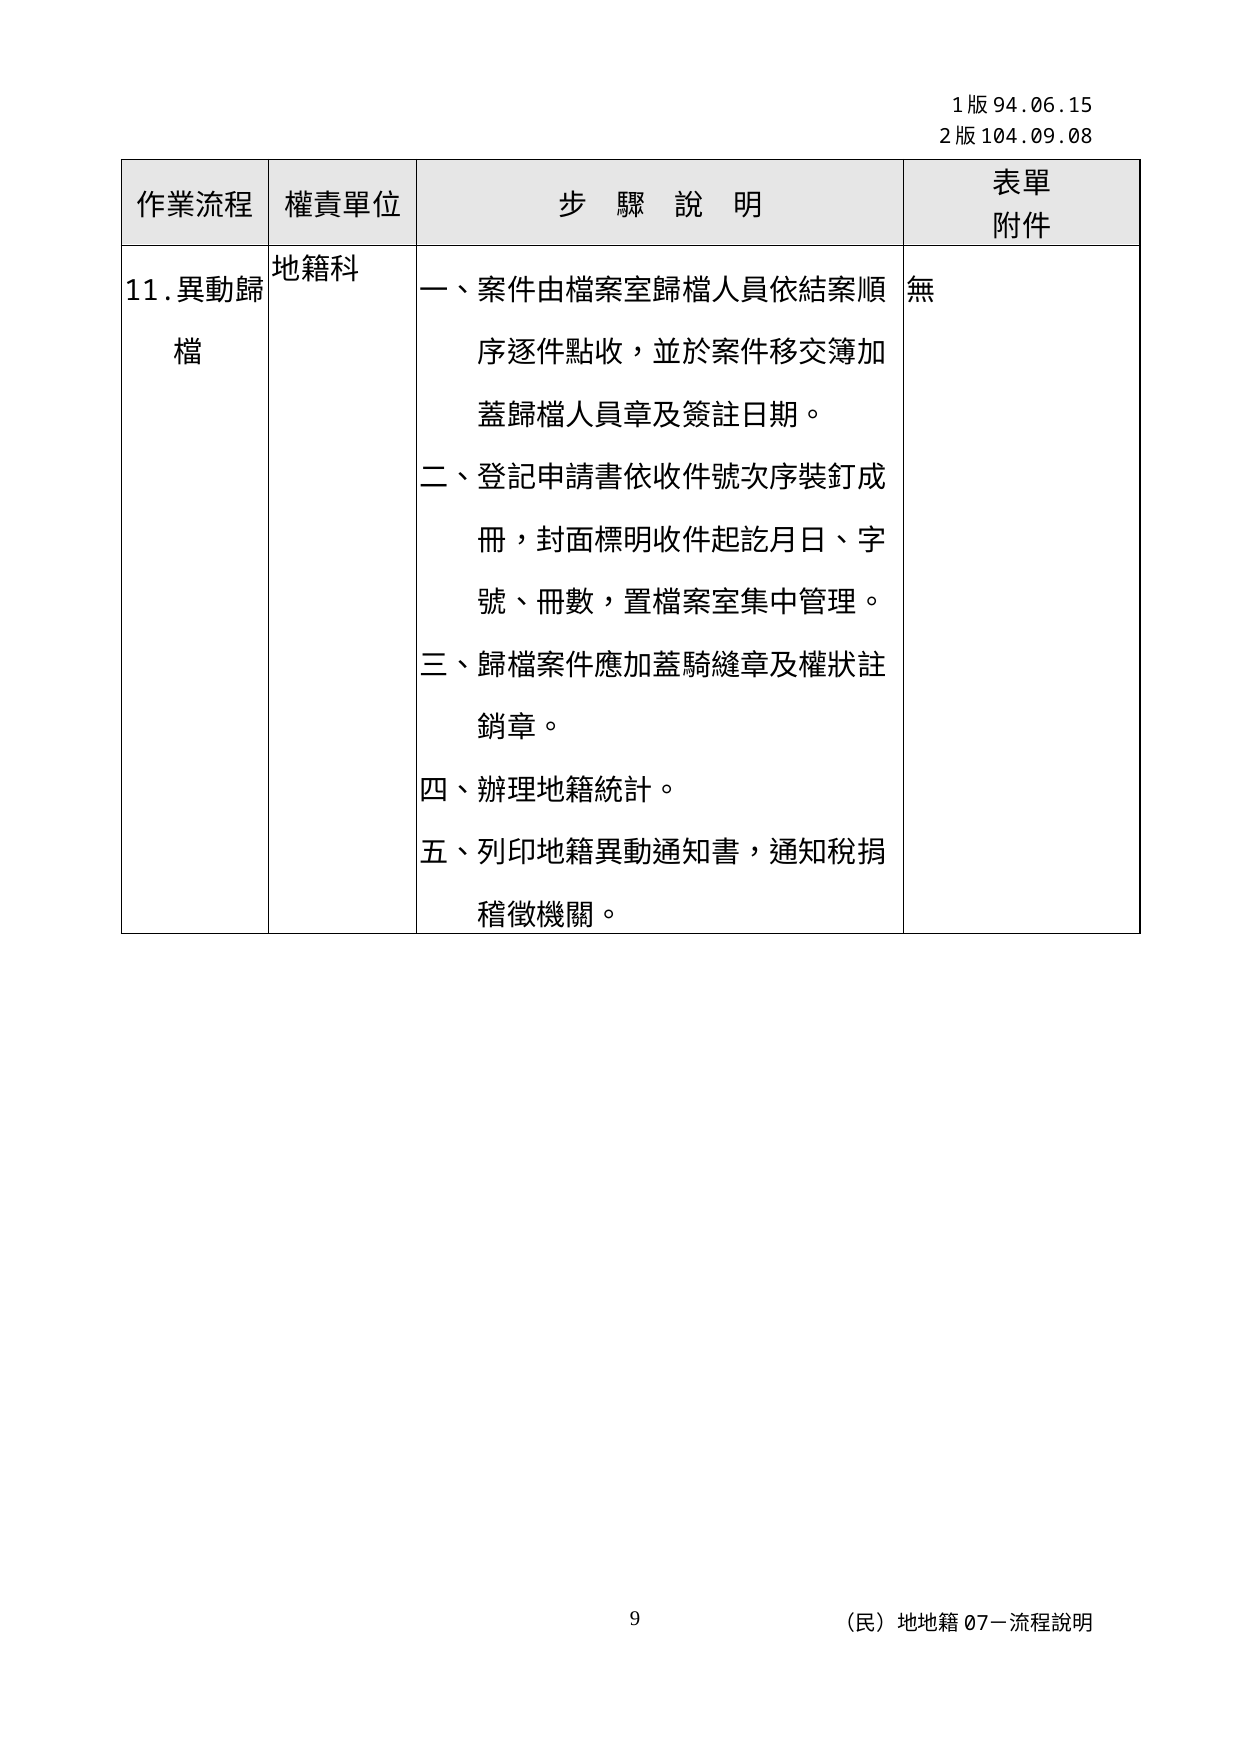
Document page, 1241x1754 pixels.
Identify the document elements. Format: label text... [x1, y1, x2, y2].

table_cell 無 [904, 246, 1139, 933]
table_cell 地籍科 [269, 246, 416, 933]
table_header 權責單位 [269, 160, 416, 244]
table_header 作業流程 [122, 160, 268, 244]
table_cell 一、案件由檔案室歸檔人員依結案順序逐件點收，並於案件移交簿加蓋歸檔人員章及簽註日期。 二、登記申請書依收件號次序裝釘成冊，封面標明收件起訖月日、字號、冊數，置檔案室集中管理。 三、歸檔案件應加蓋騎縫章及權狀註銷章。 四、辦理地籍統計。 五、列印地籍異動通知書，通知稅捐稽徵機關。 [417, 246, 903, 933]
table_header 步 驟 說 明 [417, 160, 903, 244]
table_header 表單 附件 [904, 160, 1139, 244]
table_cell 11.異動歸檔 [122, 246, 268, 933]
